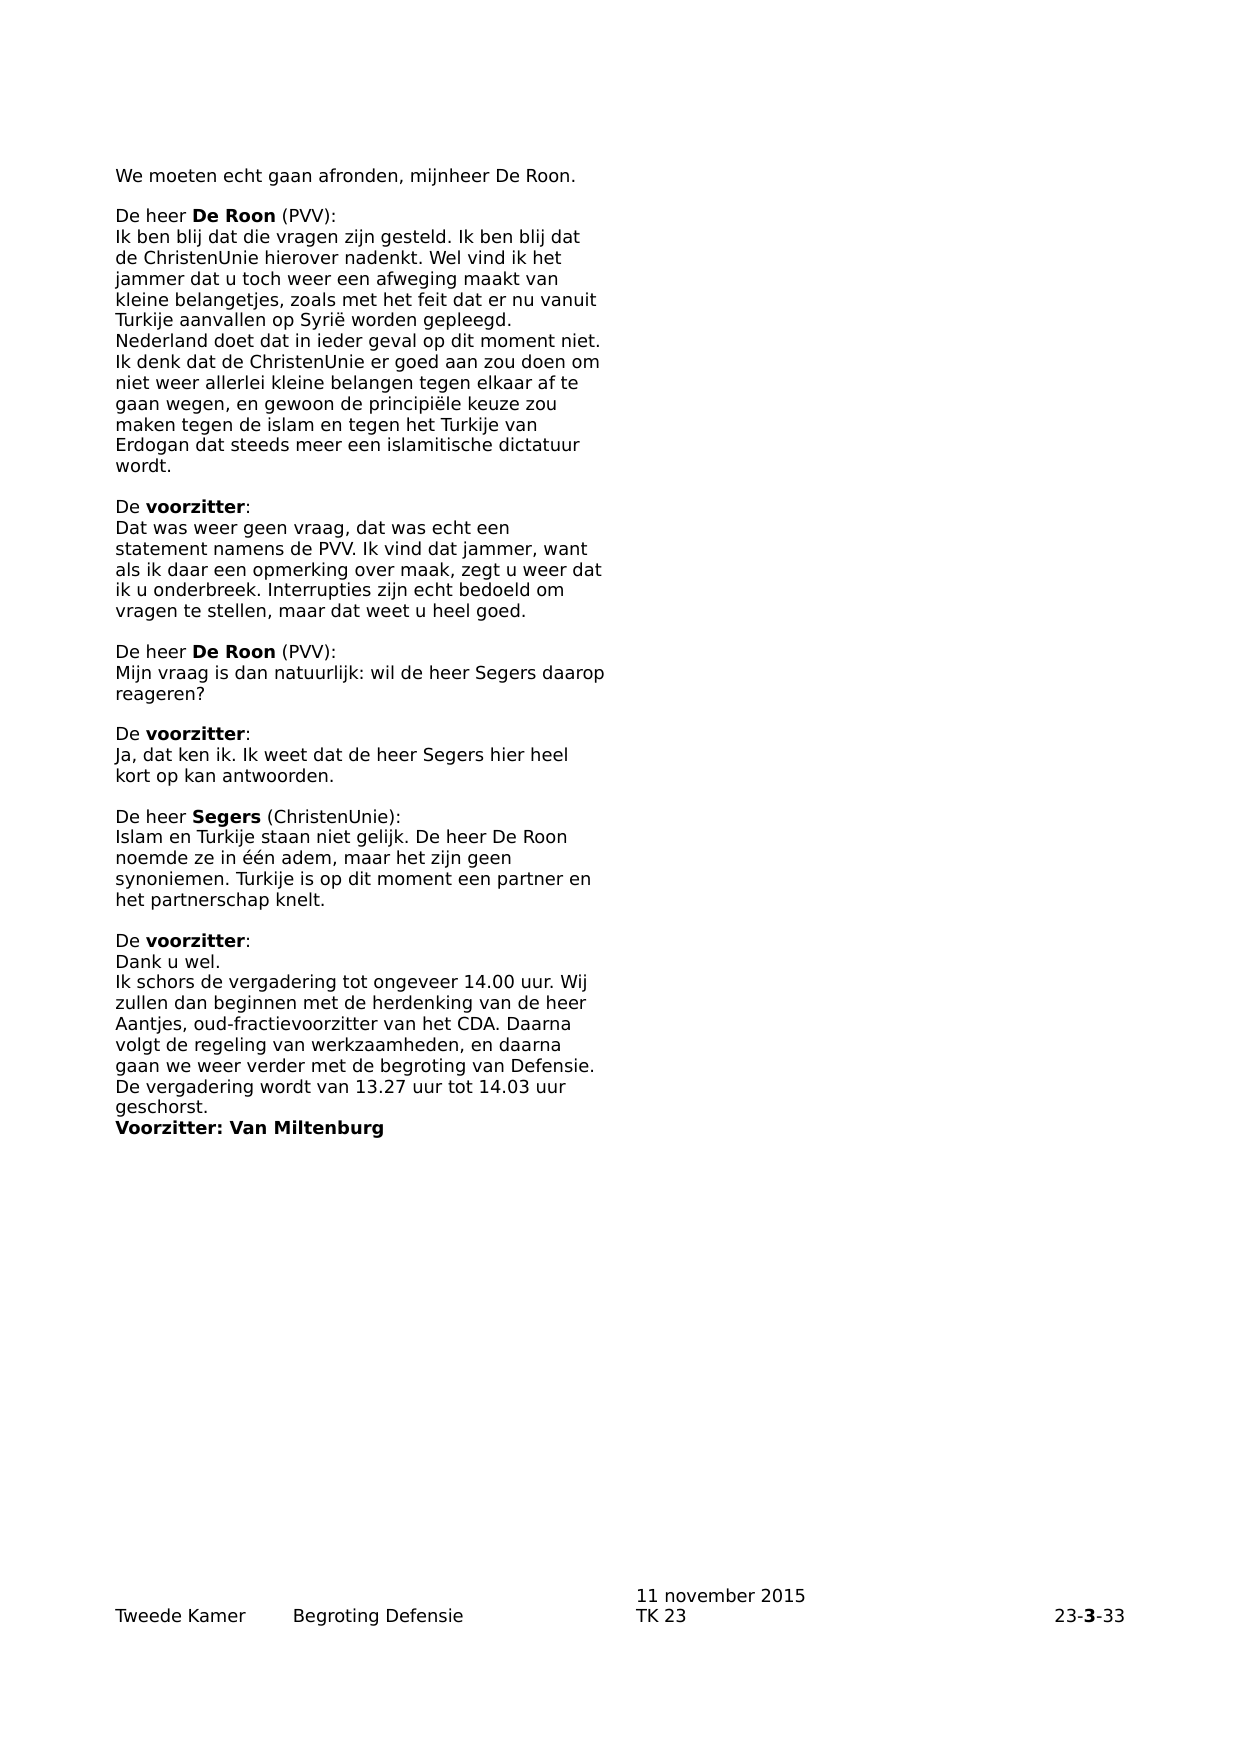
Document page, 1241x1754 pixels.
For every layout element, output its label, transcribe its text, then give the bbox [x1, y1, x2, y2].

text Voorzitter: Van Miltenburg [115, 1118, 605, 1139]
text Islam en Turkije staan niet gelijk. De heer De Roon noemde ze in één adem, maar het zijn geen synoniemen. Turkije is op dit moment een partner en het partnerschap knelt. [115, 827, 605, 911]
text De voorzitter: [115, 497, 605, 518]
text Dank u wel. [115, 951, 605, 972]
text Ik schors de vergadering tot ongeveer 14.00 uur. Wij zullen dan beginnen met de herdenking van de heer Aantjes, oud-fractievoorzitter van het CDA. Daarna volgt de regeling van werkzaamheden, en daarna gaan we weer verder met de begroting van Defensie. [115, 972, 605, 1076]
text De heer De Roon (PVV): [115, 206, 605, 227]
text Ja, dat ken ik. Ik weet dat de heer Segers hier heel kort op kan antwoorden. [115, 745, 605, 787]
text De voorzitter: [115, 724, 605, 745]
text De voorzitter: [115, 931, 605, 951]
text Dat was weer geen vraag, dat was echt een statement namens de PVV. Ik vind dat jammer, want als ik daar een opmerking over maak, zegt u weer dat ik u onderbreek. Interrupties zijn echt bedoeld om vragen te stellen, maar dat weet u heel goed. [115, 518, 605, 622]
text De heer De Roon (PVV): [115, 642, 605, 662]
text Mijn vraag is dan natuurlijk: wil de heer Segers daarop reageren? [115, 662, 605, 704]
text De vergadering wordt van 13.27 uur tot 14.03 uur geschorst. [115, 1076, 605, 1118]
text De heer Segers (ChristenUnie): [115, 807, 605, 827]
text We moeten echt gaan afronden, mijnheer De Roon. [115, 165, 605, 186]
text Ik ben blij dat die vragen zijn gesteld. Ik ben blij dat de ChristenUnie hierover nadenkt. Wel vind ik het jammer dat u toch weer een afweging maakt van kleine belangetjes, zoals met het feit dat er nu vanuit Turkije aanvallen op Syrië worden gepleegd. Nederland doet dat in ieder geval op dit moment niet. Ik denk dat de ChristenUnie er goed aan zou doen om niet weer allerlei kleine belangen tegen elkaar af te gaan wegen, en gewoon de principiële keuze zou maken tegen de islam en tegen het Turkije van Erdogan dat steeds meer een islamitische dictatuur wordt. [115, 227, 605, 477]
